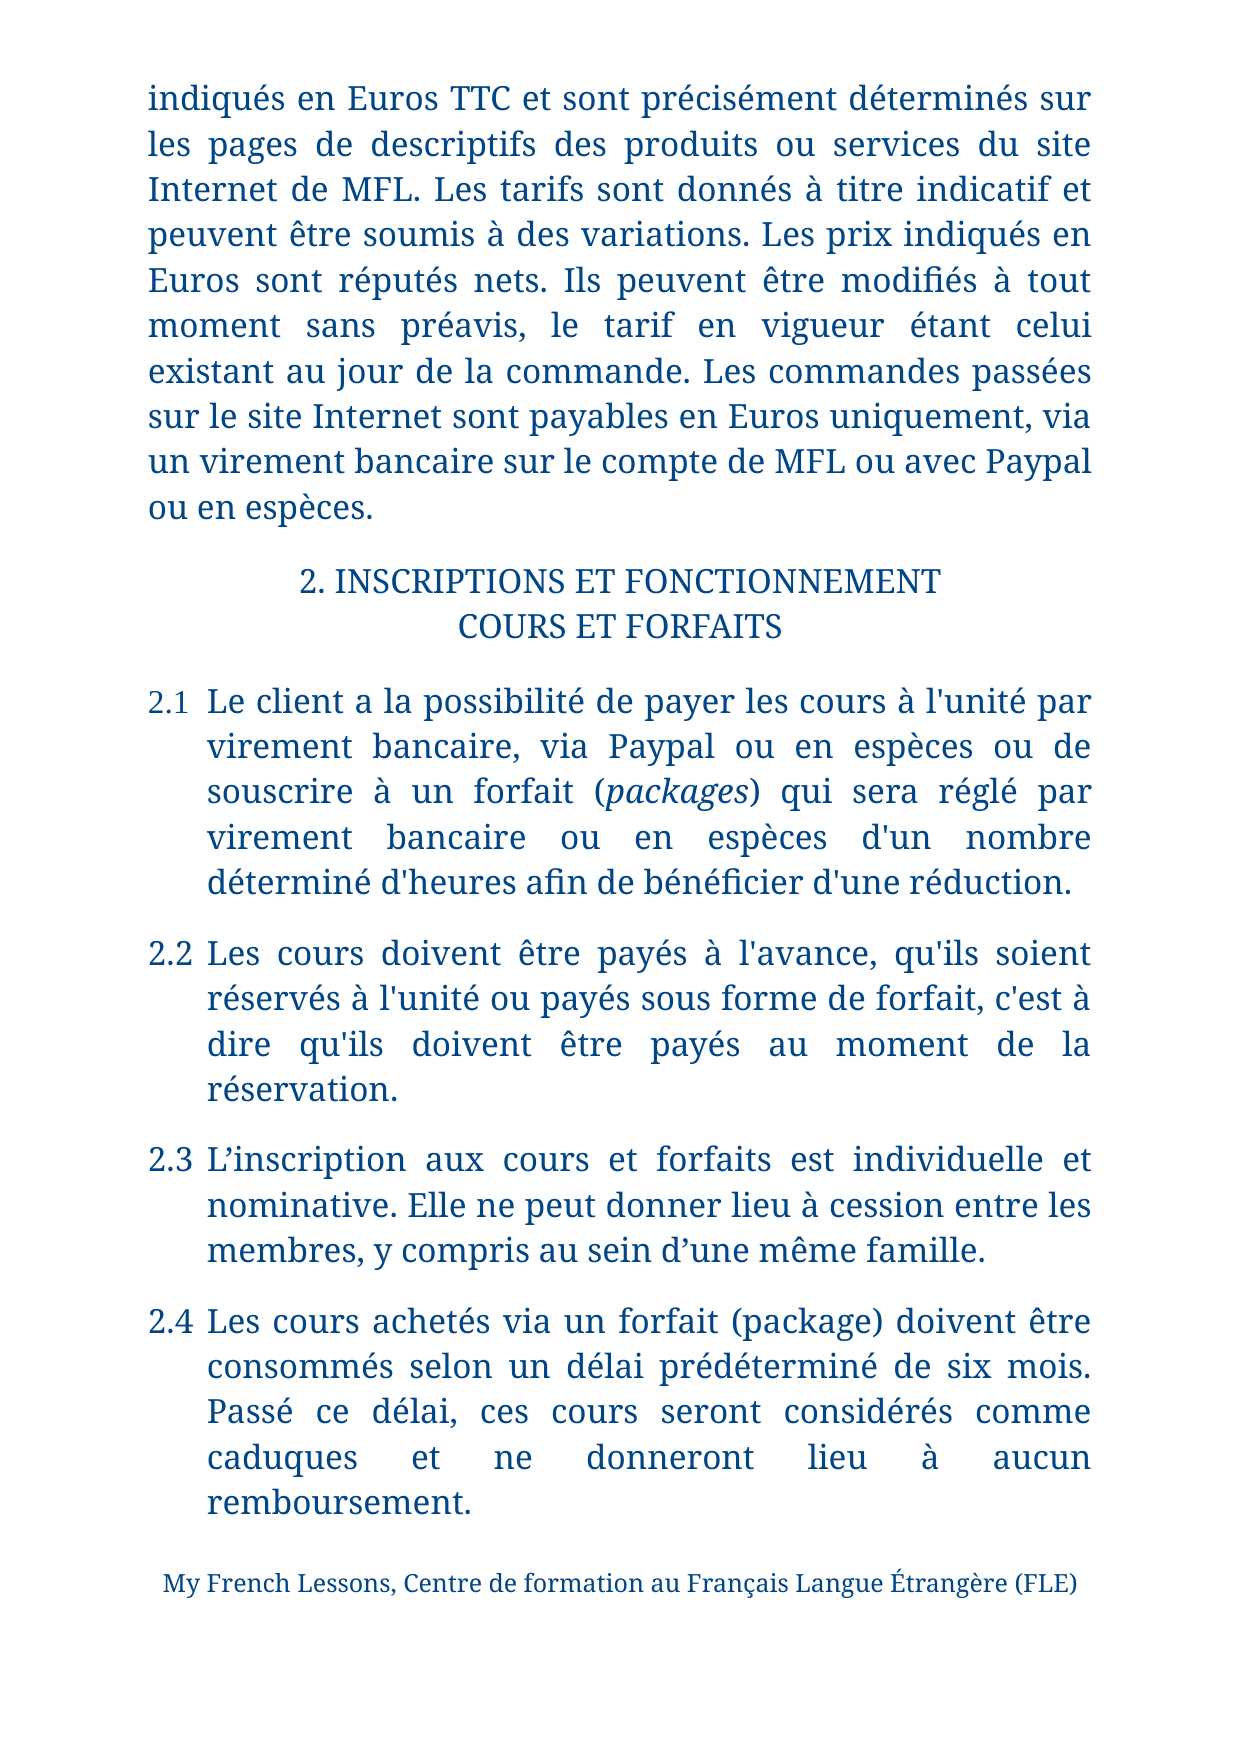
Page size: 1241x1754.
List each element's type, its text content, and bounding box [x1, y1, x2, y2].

text indiqués en Euros TTC et sont précisément déterminés sur les pages de descriptifs des produits ou services du site Internet de MFL. Les tarifs sont donnés à titre indicatif et peuvent être soumis à des variations. Les prix indiqués en Euros sont réputés nets. Ils peuvent être modifiés à tout moment sans préavis, le tarif en vigueur étant celui existant au jour de la commande. Les commandes passées sur le site Internet sont payables en Euros uniquement, via un virement bancaire sur le compte de MFL ou avec Paypal ou en espèces. [148, 75, 1093, 529]
list Le client a la possibilité de payer les cours à l'unité par virement bancaire, via Paypal ou en espèces ou de souscrire à un forfait (packages) qui sera réglé par virement bancaire ou en espèces d'un nombre déterminé d'heures afin de bénéficier d'une réduction. [148, 677, 1093, 904]
text 2. INSCRIPTIONS ET FONCTIONNEMENT [148, 558, 1093, 603]
text COURS ET FORFAITS [148, 603, 1093, 649]
list Les cours achetés via un forfait (package) doivent être consommés selon un délai prédéterminé de six mois. Passé ce délai, ces cours seront considérés comme caduques et ne donneront lieu à aucun remboursement. [148, 1297, 1093, 1524]
list Les cours doivent être payés à l'avance, qu'ils soient réservés à l'unité ou payés sous forme de forfait, c'est à dire qu'ils doivent être payés au moment de la réservation. [148, 929, 1093, 1111]
list L’inscription aux cours et forfaits est individuelle et nominative. Elle ne peut donner lieu à cession entre les membres, y compris au sein d’une même famille. [148, 1136, 1093, 1272]
